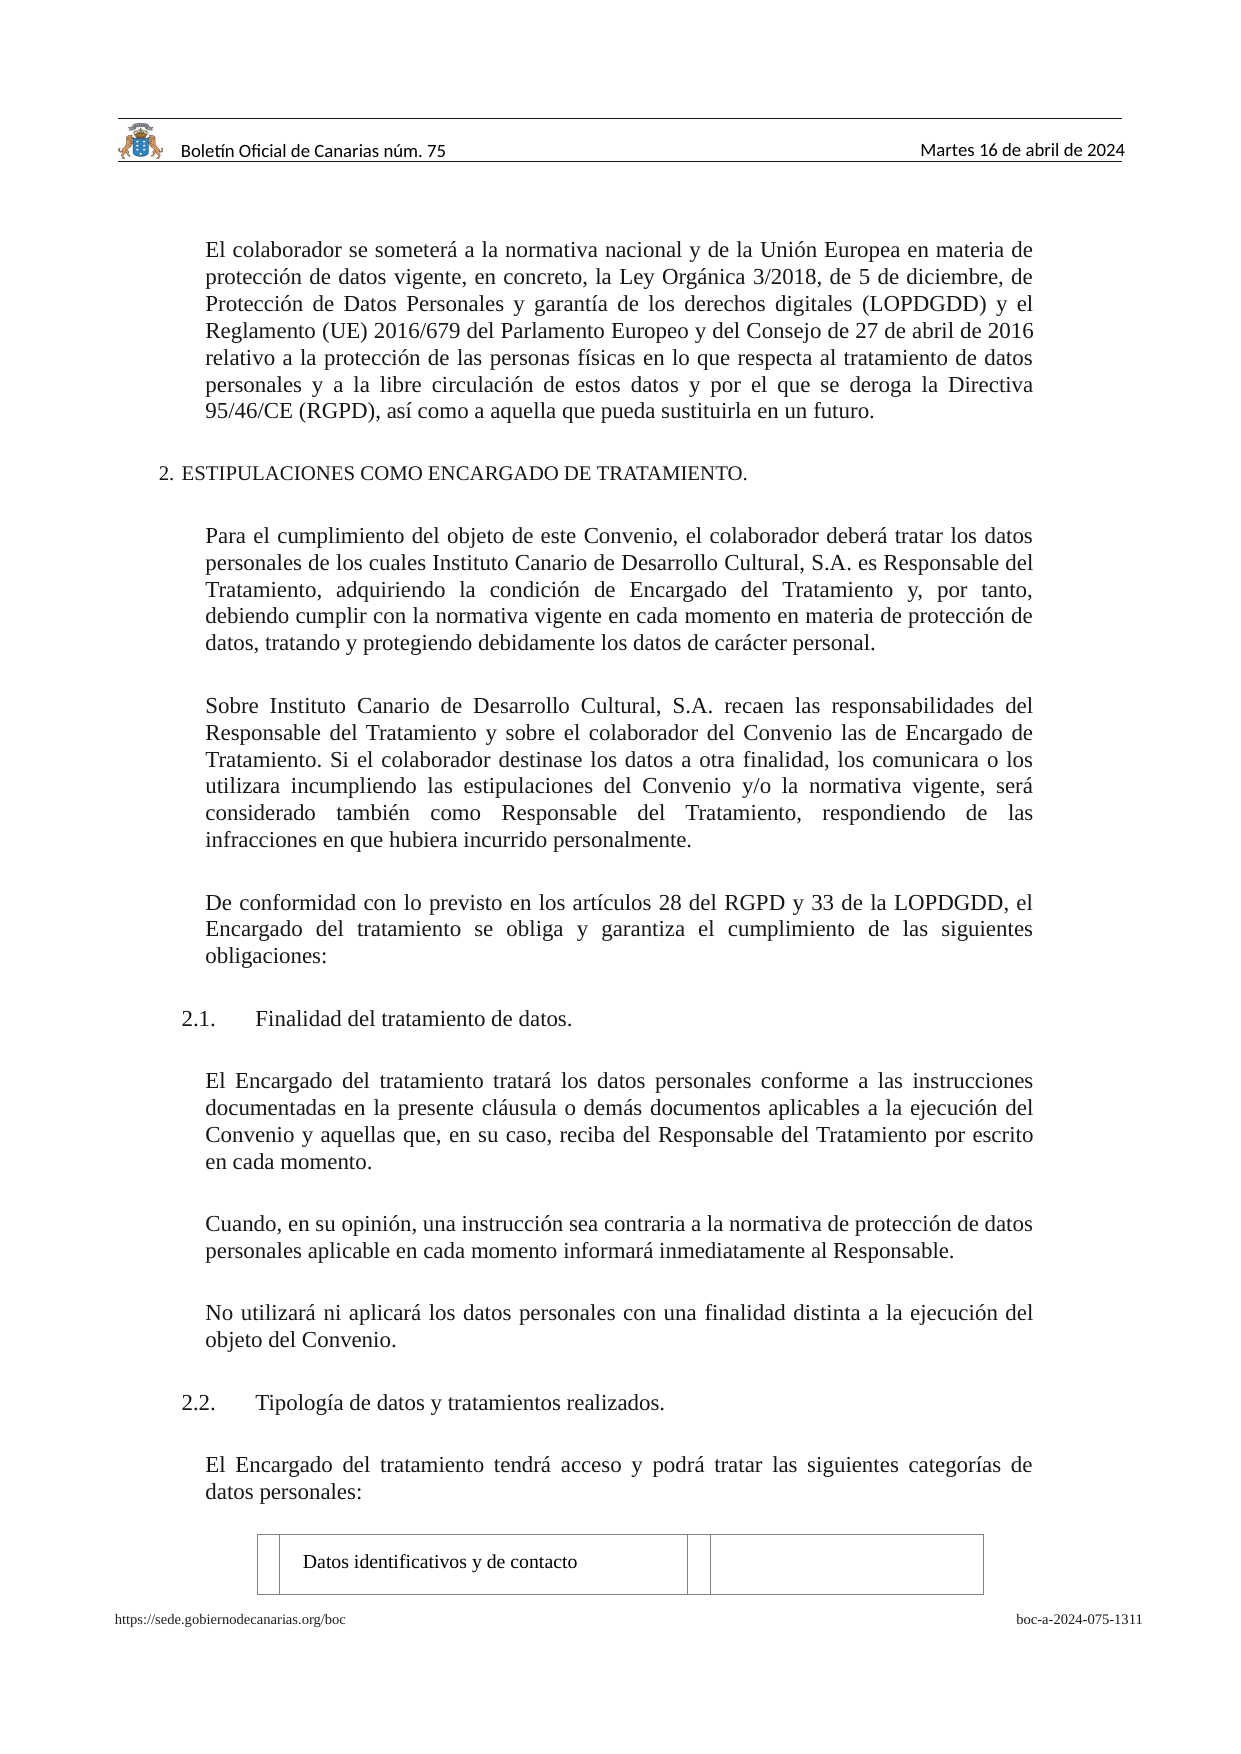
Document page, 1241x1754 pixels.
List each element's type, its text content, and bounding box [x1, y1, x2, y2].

table_header [688, 1535, 710, 1594]
table_header [664, 1535, 687, 1594]
text Sobre Instituto Canario de Desarrollo Cultural, S.A. recaen las responsabilidades del Responsable del Tratamiento y sobre el colaborador del Convenio las de Encargado de Tratamiento. Si el colaborador destinase los datos a otra finalidad, los comunicara o los utilizara incumpliendo las estipulaciones del Convenio y/o la normativa vigente, será considerado también como Responsable del Tratamiento, respondiendo de las infracciones en que hubiera incurrido personalmente. [205, 692, 1035, 853]
list ESTIPULACIONES COMO ENCARGADO DE TRATAMIENTO. [158, 461, 1035, 485]
text Cuando, en su opinión, una instrucción sea contraria a la normativa de protección de datos personales aplicable en cada momento informará inmediatamente al Responsable. [205, 1210, 1035, 1263]
table_header [258, 1535, 279, 1594]
text De conformidad con lo previsto en los artículos 28 del RGPD y 33 de la LOPDGDD, el Encargado del tratamiento se obliga y garantiza el cumplimiento de las siguientes obligaciones: [205, 889, 1035, 969]
text Para el cumplimiento del objeto de este Convenio, el colaborador deberá tratar los datos personales de los cuales Instituto Canario de Desarrollo Cultural, S.A. es Responsable del Tratamiento, adquiriendo la condición de Encargado del Tratamiento y, por tanto, debiendo cumplir con la normativa vigente en cada momento en materia de protección de datos, tratando y protegiendo debidamente los datos de carácter personal. [205, 522, 1035, 656]
table_header Datos identificativos y de contacto [280, 1535, 664, 1594]
text El Encargado del tratamiento tratará los datos personales conforme a las instrucciones documentadas en la presente cláusula o demás documentos aplicables a la ejecución del Convenio y aquellas que, en su caso, reciba del Responsable del Tratamiento por escrito en cada momento. [205, 1067, 1035, 1174]
table_header [711, 1535, 983, 1594]
text El Encargado del tratamiento tendrá acceso y podrá tratar las siguientes categorías de datos personales: [205, 1451, 1035, 1504]
list Finalidad del tratamiento de datos. [181, 1005, 1035, 1031]
text No utilizará ni aplicará los datos personales con una finalidad distinta a la ejecución del objeto del Convenio. [205, 1299, 1035, 1353]
list Tipología de datos y tratamientos realizados. [181, 1389, 1035, 1415]
text El colaborador se someterá a la normativa nacional y de la Unión Europea en materia de protección de datos vigente, en concreto, la Ley Orgánica 3/2018, de 5 de diciembre, de Protección de Datos Personales y garantía de los derechos digitales (LOPDGDD) y el Reglamento (UE) 2016/679 del Parlamento Europeo y del Consejo de 27 de abril de 2016 relativo a la protección de las personas físicas en lo que respecta al tratamiento de datos personales y a la libre circulación de estos datos y por el que se deroga la Directiva 95/46/CE (RGPD), así como a aquella que pueda sustituirla en un futuro. [205, 236, 1035, 424]
